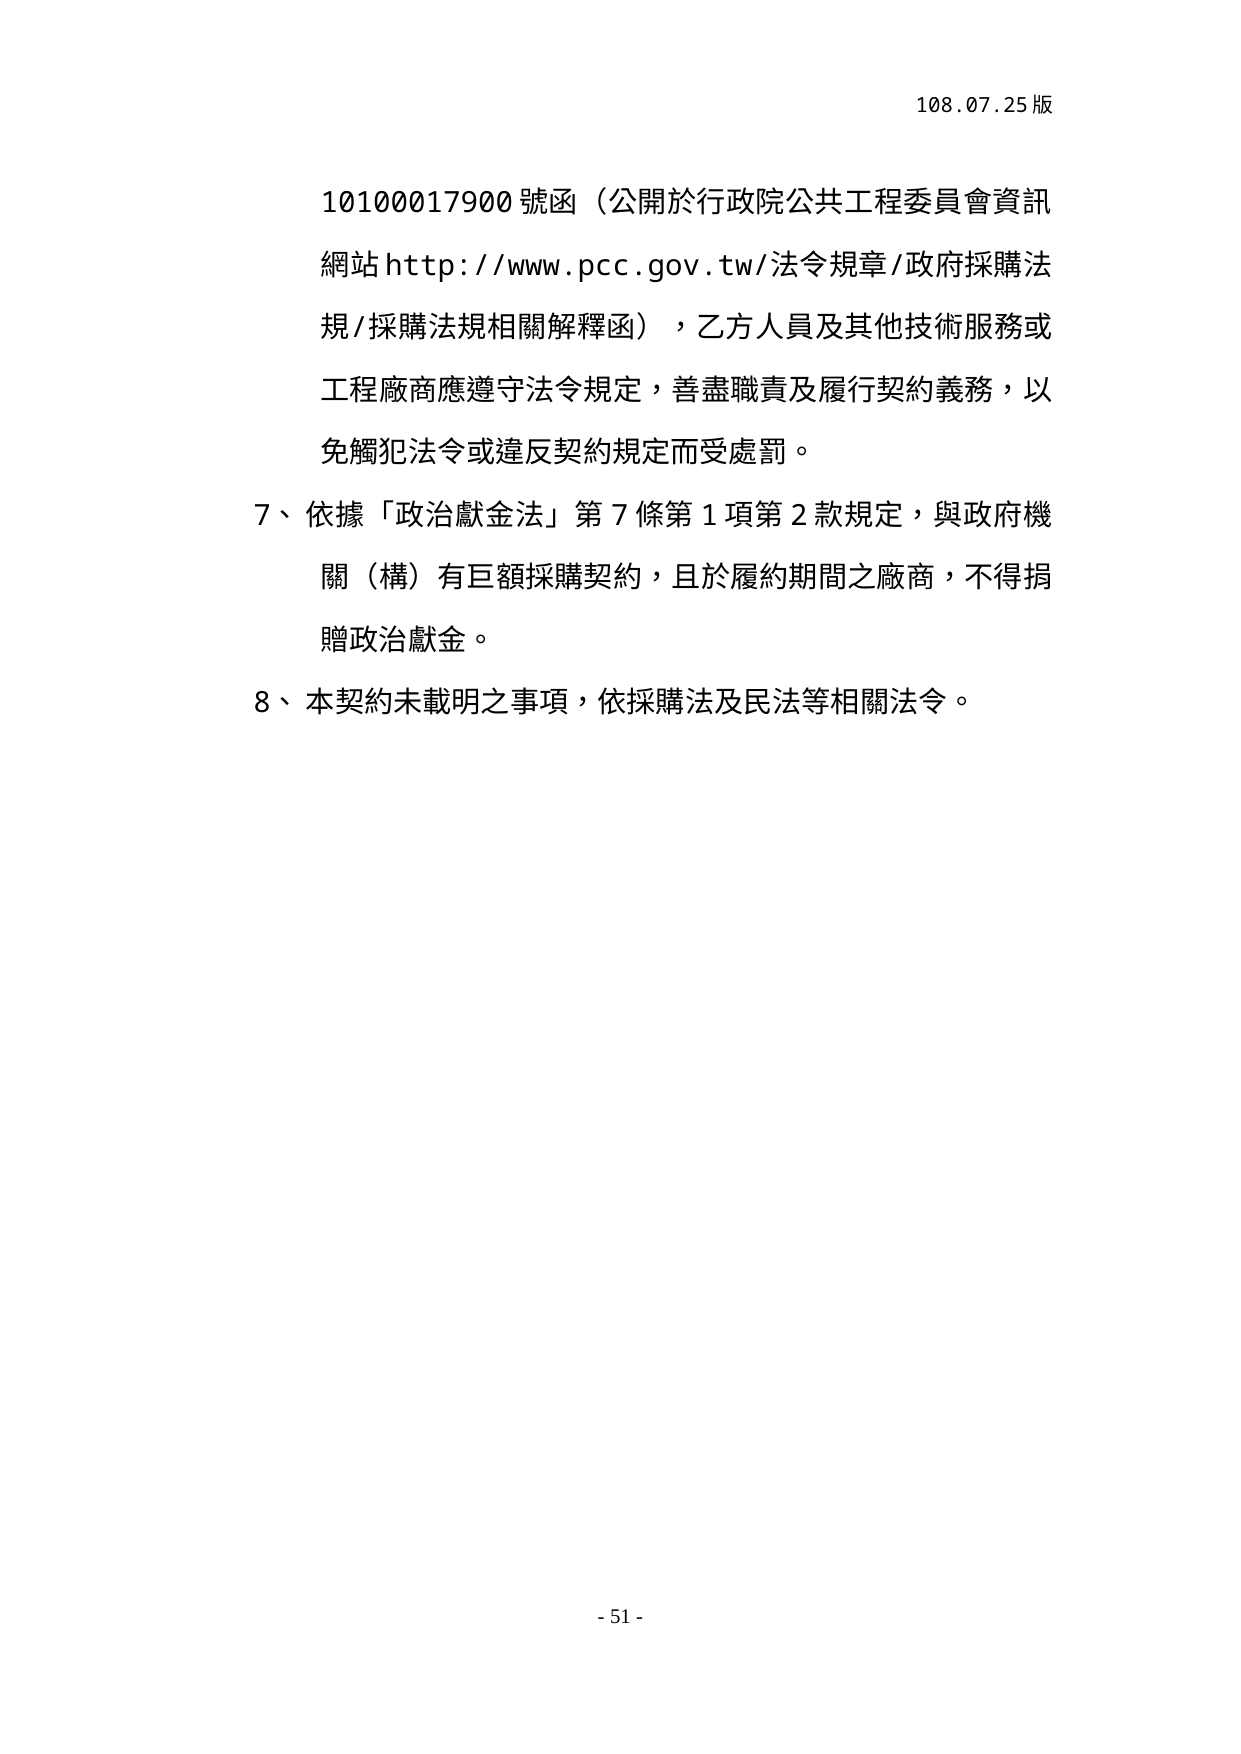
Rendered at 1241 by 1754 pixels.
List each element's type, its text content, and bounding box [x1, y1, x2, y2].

list 依據「政治獻金法」第7條第1項第2款規定，與政府機關（構）有巨額採購契約，且於履約期間之廠商，不得捐贈政治獻金。 [253, 471, 1053, 658]
list 10100017900號函（公開於行政院公共工程委員會資訊網站http://www.pcc.gov.tw/法令規章/政府採購法規/採購法規相關解釋函），乙方人員及其他技術服務或工程廠商應遵守法令規定，善盡職責及履行契約義務，以免觸犯法令或違反契約規定而受處罰。 [253, 158, 1053, 471]
list 本契約未載明之事項，依採購法及民法等相關法令。 [253, 658, 1053, 721]
